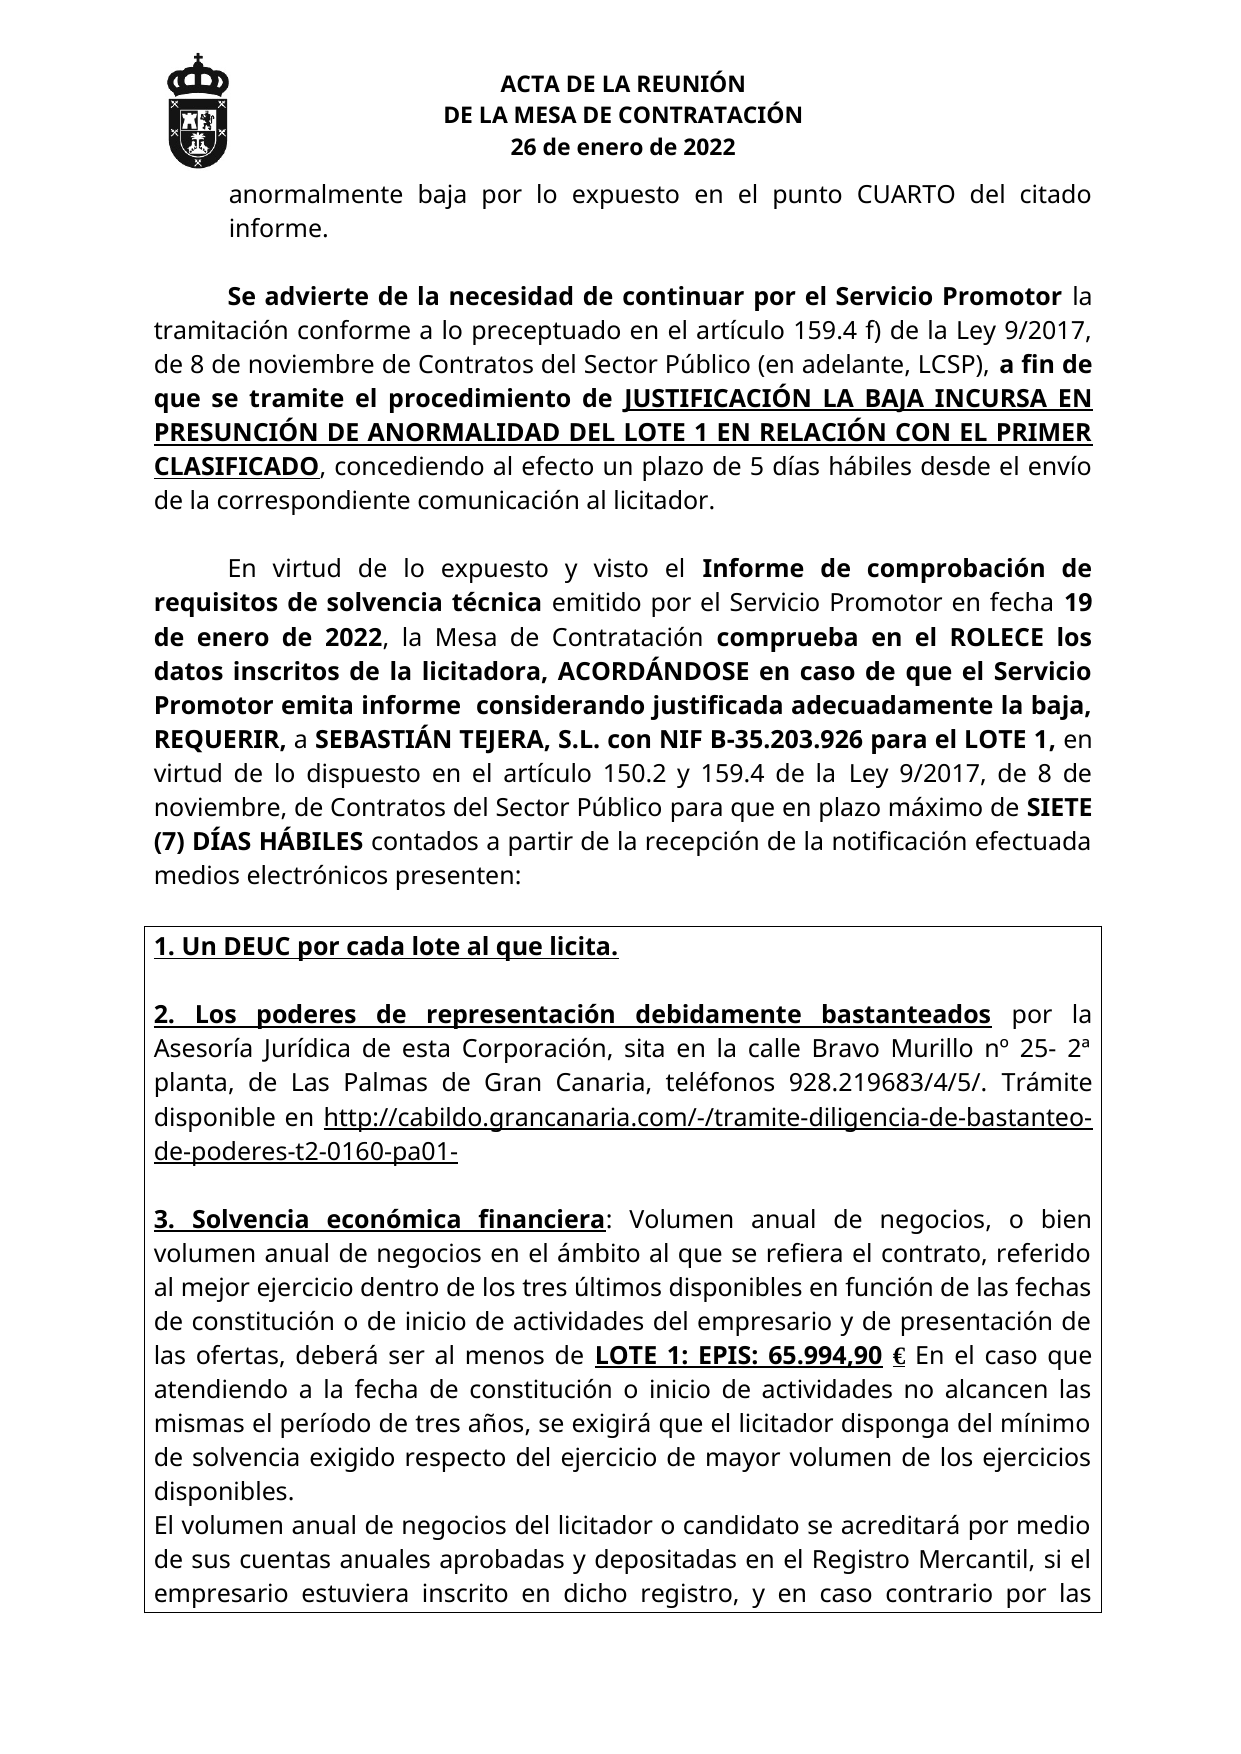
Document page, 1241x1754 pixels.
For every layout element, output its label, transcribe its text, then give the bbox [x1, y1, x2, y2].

text El volumen anual de negocios del licitador o candidato se acreditará por medio de sus cuentas anuales aprobadas y depositadas en el Registro Mercantil, si el empresario estuviera inscrito en dicho registro, y en caso contrario por las [145, 1505, 1101, 1612]
text En virtud de lo expuesto y visto el Informe de comprobación de requisitos de solvencia técnica emitido por el Servicio Promotor en fecha 19 de enero de 2022, la Mesa de Contratación comprueba en el ROLECE los datos inscritos de la licitadora, ACORDÁNDOSE en caso de que el Servicio Promotor emita informe considerando justificada adecuadamente la baja, REQUERIR, a SEBASTIÁN TEJERA, S.L. con NIF B-35.203.926 para el LOTE 1, en virtud de lo dispuesto en el artículo 150.2 y 159.4 de la Ley 9/2017, de 8 de noviembre, de Contratos del Sector Público para que en plazo máximo de SIETE (7) DÍAS HÁBILES contados a partir de la recepción de la notificación efectuada medios electrónicos presenten: [153, 551, 1093, 892]
picture [164, 50, 231, 171]
text Se advierte de la necesidad de continuar por el Servicio Promotor la tramitación conforme a lo preceptuado en el artículo 159.4 f) de la Ley 9/2017, de 8 de noviembre de Contratos del Sector Público (en adelante, LCSP), a fin de que se tramite el procedimiento de justificación la baja incursa en presunción de anormalidad DEL LOTE 1 en relación con el primer [153, 278, 1093, 444]
text 3. Solvencia económica financiera: Volumen anual de negocios, o bien volumen anual de negocios en el ámbito al que se refiera el contrato, referido al mejor ejercicio dentro de los tres últimos disponibles en función de las fechas de constitución o de inicio de actividades del empresario y de presentación de las ofertas, deberá ser al menos de LOTE 1: EPIS: 65.994,90 € En el caso que atendiendo a la fecha de constitución o inicio de actividades no alcancen las mismas el período de tres años, se exigirá que el licitador disponga del mínimo de solvencia exigido respecto del ejercicio de mayor volumen de los ejercicios disponibles. [153, 1201, 1093, 1505]
text clasificado, concediendo al efecto un plazo de 5 días hábiles desde el envío de la correspondiente comunicación al licitador. [153, 445, 1093, 517]
text 2. Los poderes de representación debidamente bastanteados por la Asesoría Jurídica de esta Corporación, sita en la calle Bravo Murillo nº 25- 2ª planta, de Las Palmas de Gran Canaria, teléfonos 928.219683/4/5/. Trámite disponible en http://cabildo.grancanaria.com/-/tramite-diligencia-de-bastanteo-de-poderes-t2-0160-pa01- [153, 997, 1093, 1167]
list anormalmente baja por lo expuesto en el punto CUARTO del citado informe. [191, 176, 1093, 244]
text 1. Un DEUC por cada lote al que licita. [145, 927, 1101, 963]
